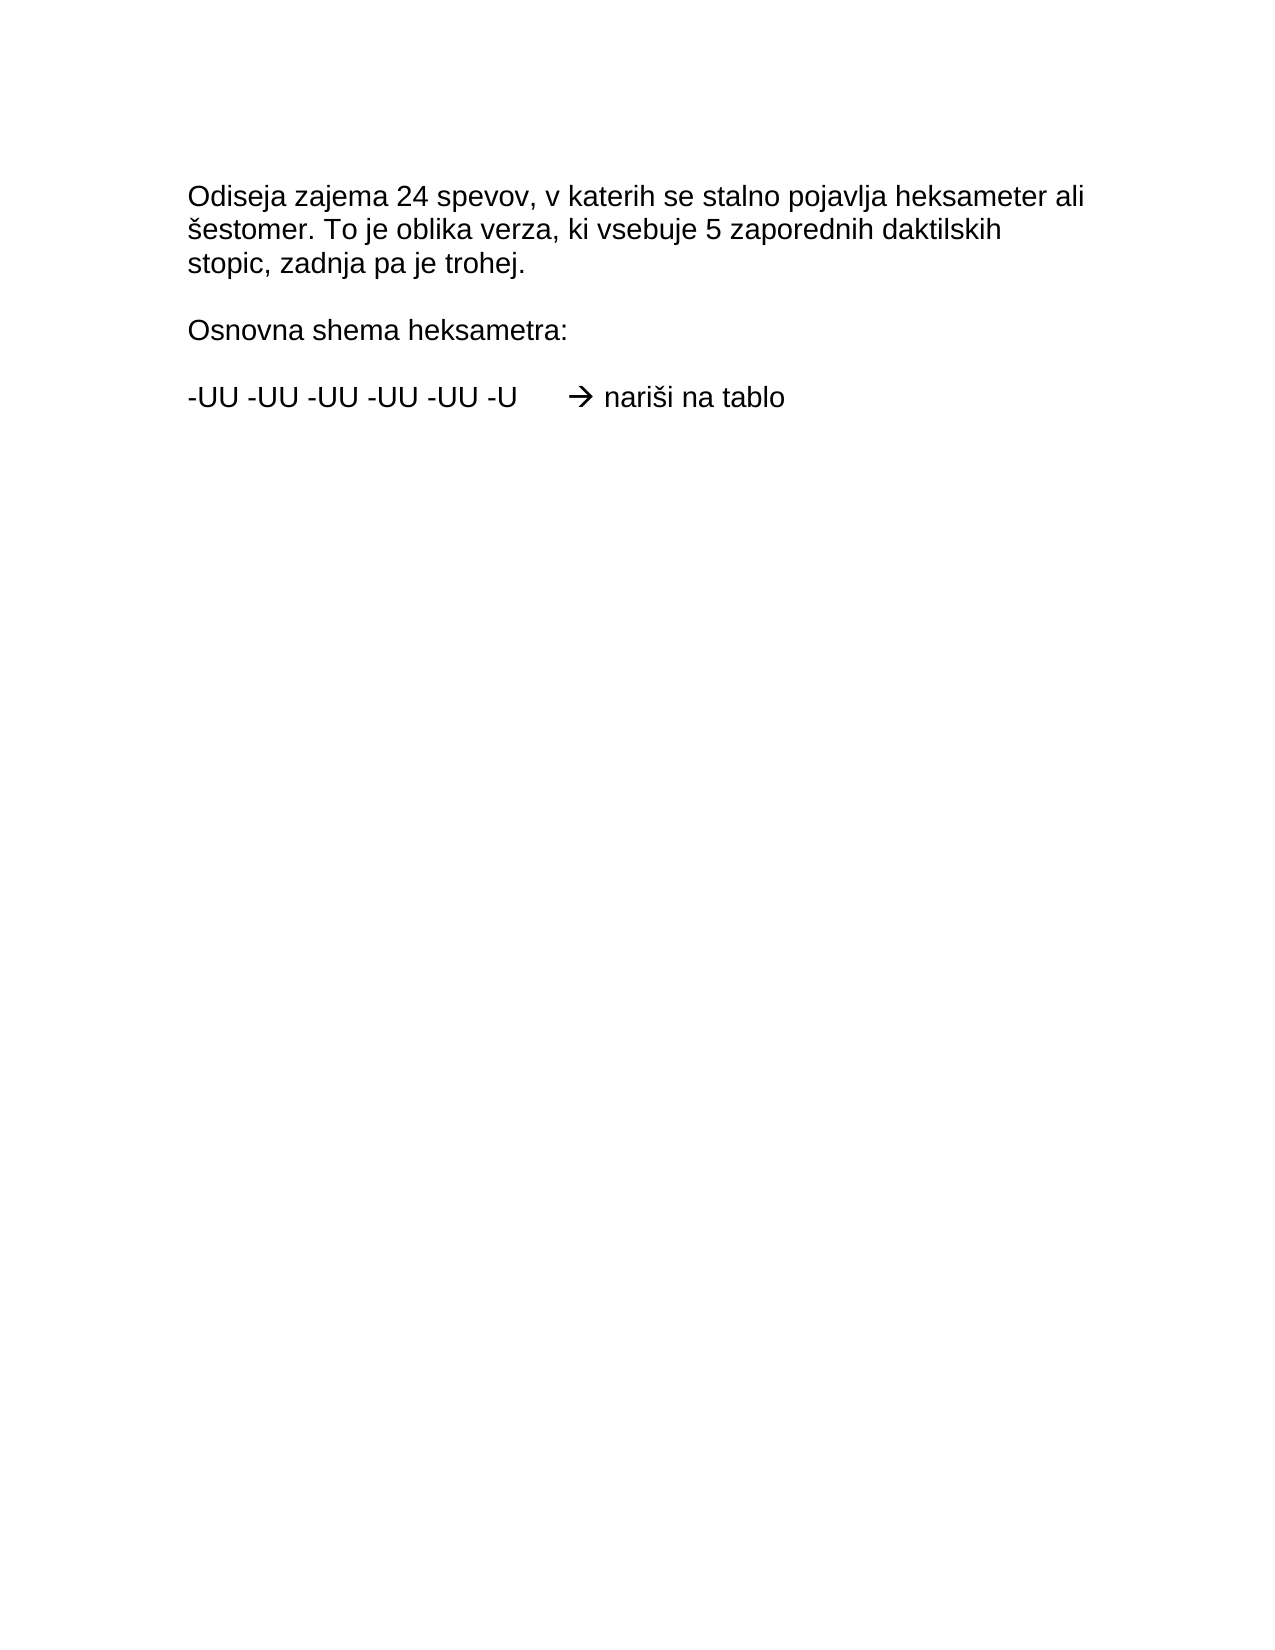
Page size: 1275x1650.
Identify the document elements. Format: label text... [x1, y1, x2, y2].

text Odiseja zajema 24 spevov, v katerih se stalno pojavlja heksameter ali šestomer. To je oblika verza, ki vsebuje 5 zaporednih daktilskih stopic, zadnja pa je trohej. [187, 179, 1087, 279]
text Osnovna shema heksametra: [187, 313, 1087, 346]
text -UU -UU -UU -UU -UU -U  nariši na tablo [187, 380, 1087, 414]
